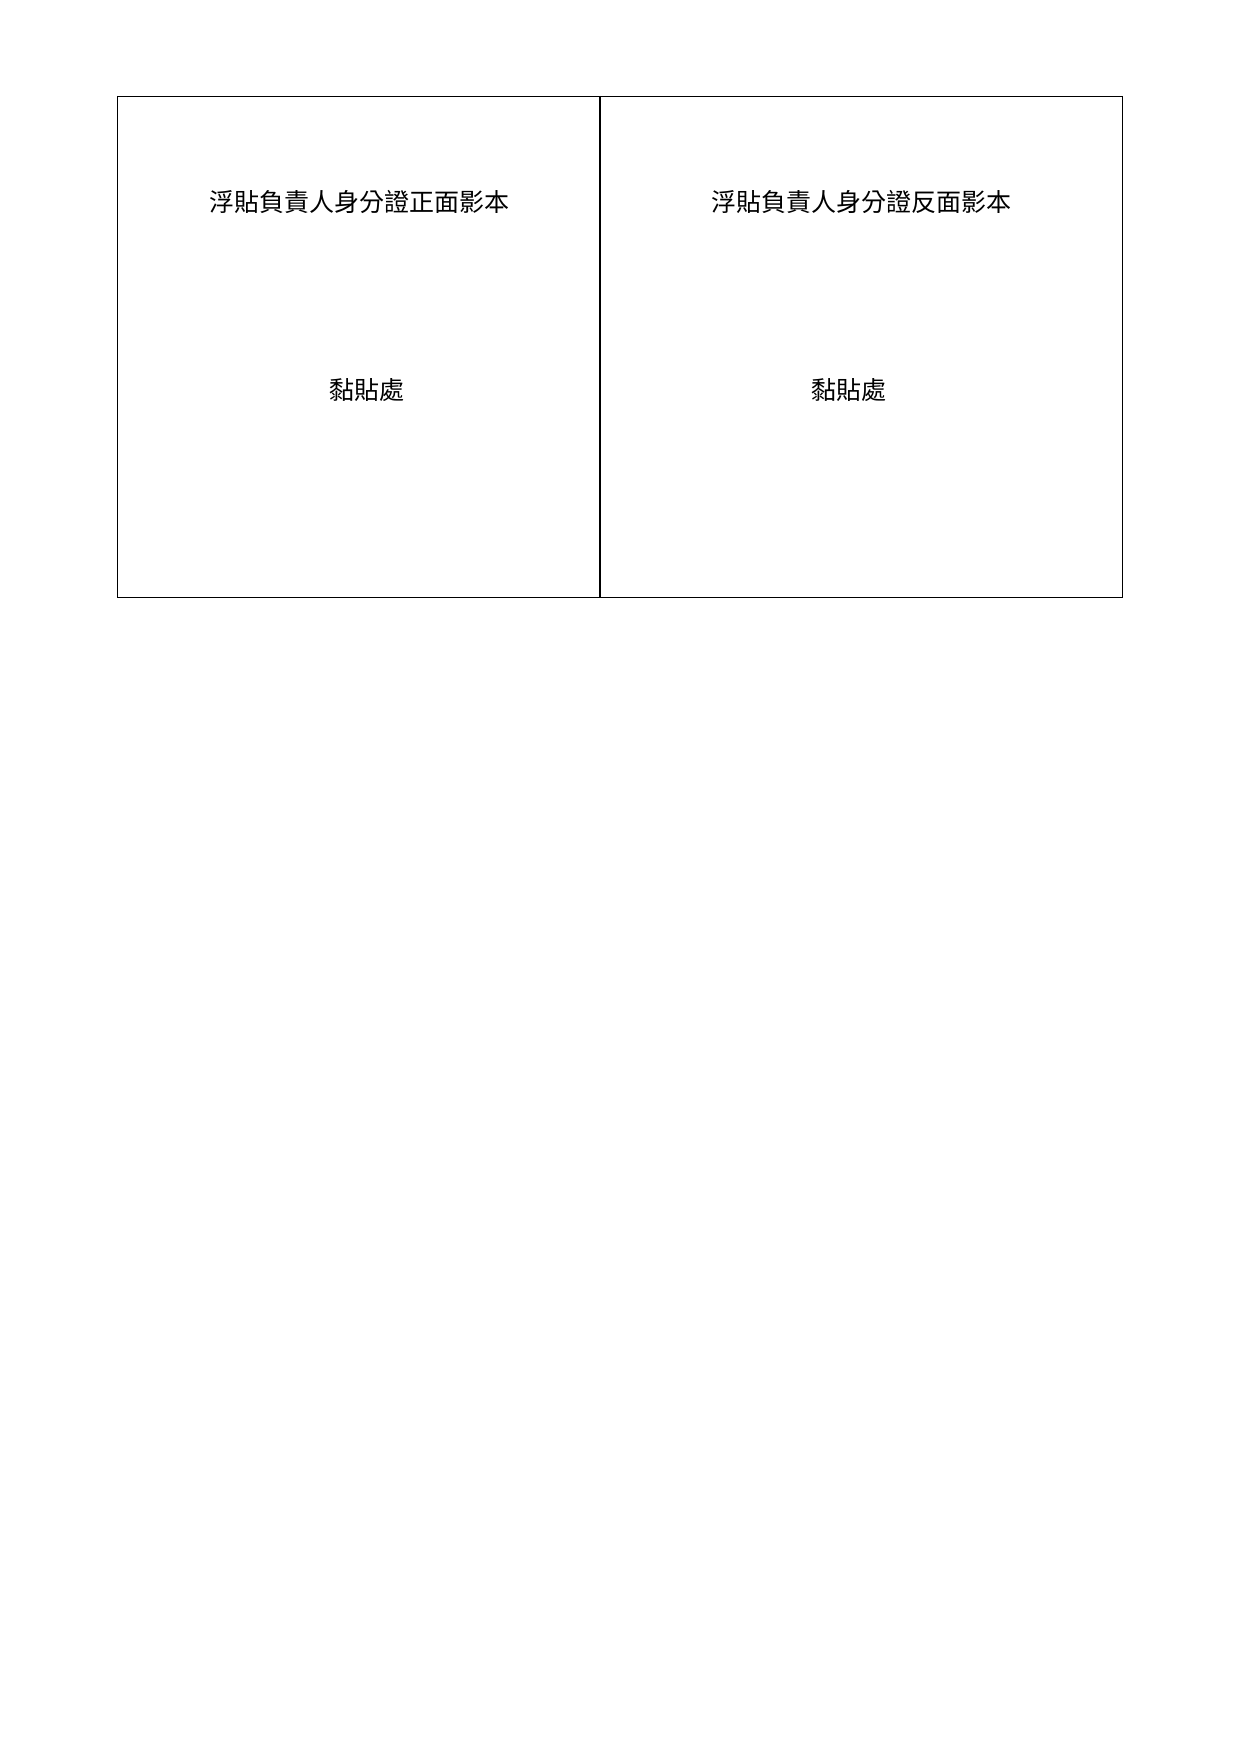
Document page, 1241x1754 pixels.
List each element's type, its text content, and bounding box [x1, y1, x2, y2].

table_cell 浮貼負責人身分證正面影本 黏貼處 [118, 97, 599, 597]
table_cell 浮貼負責人身分證反面影本 黏貼處 [601, 97, 1122, 597]
